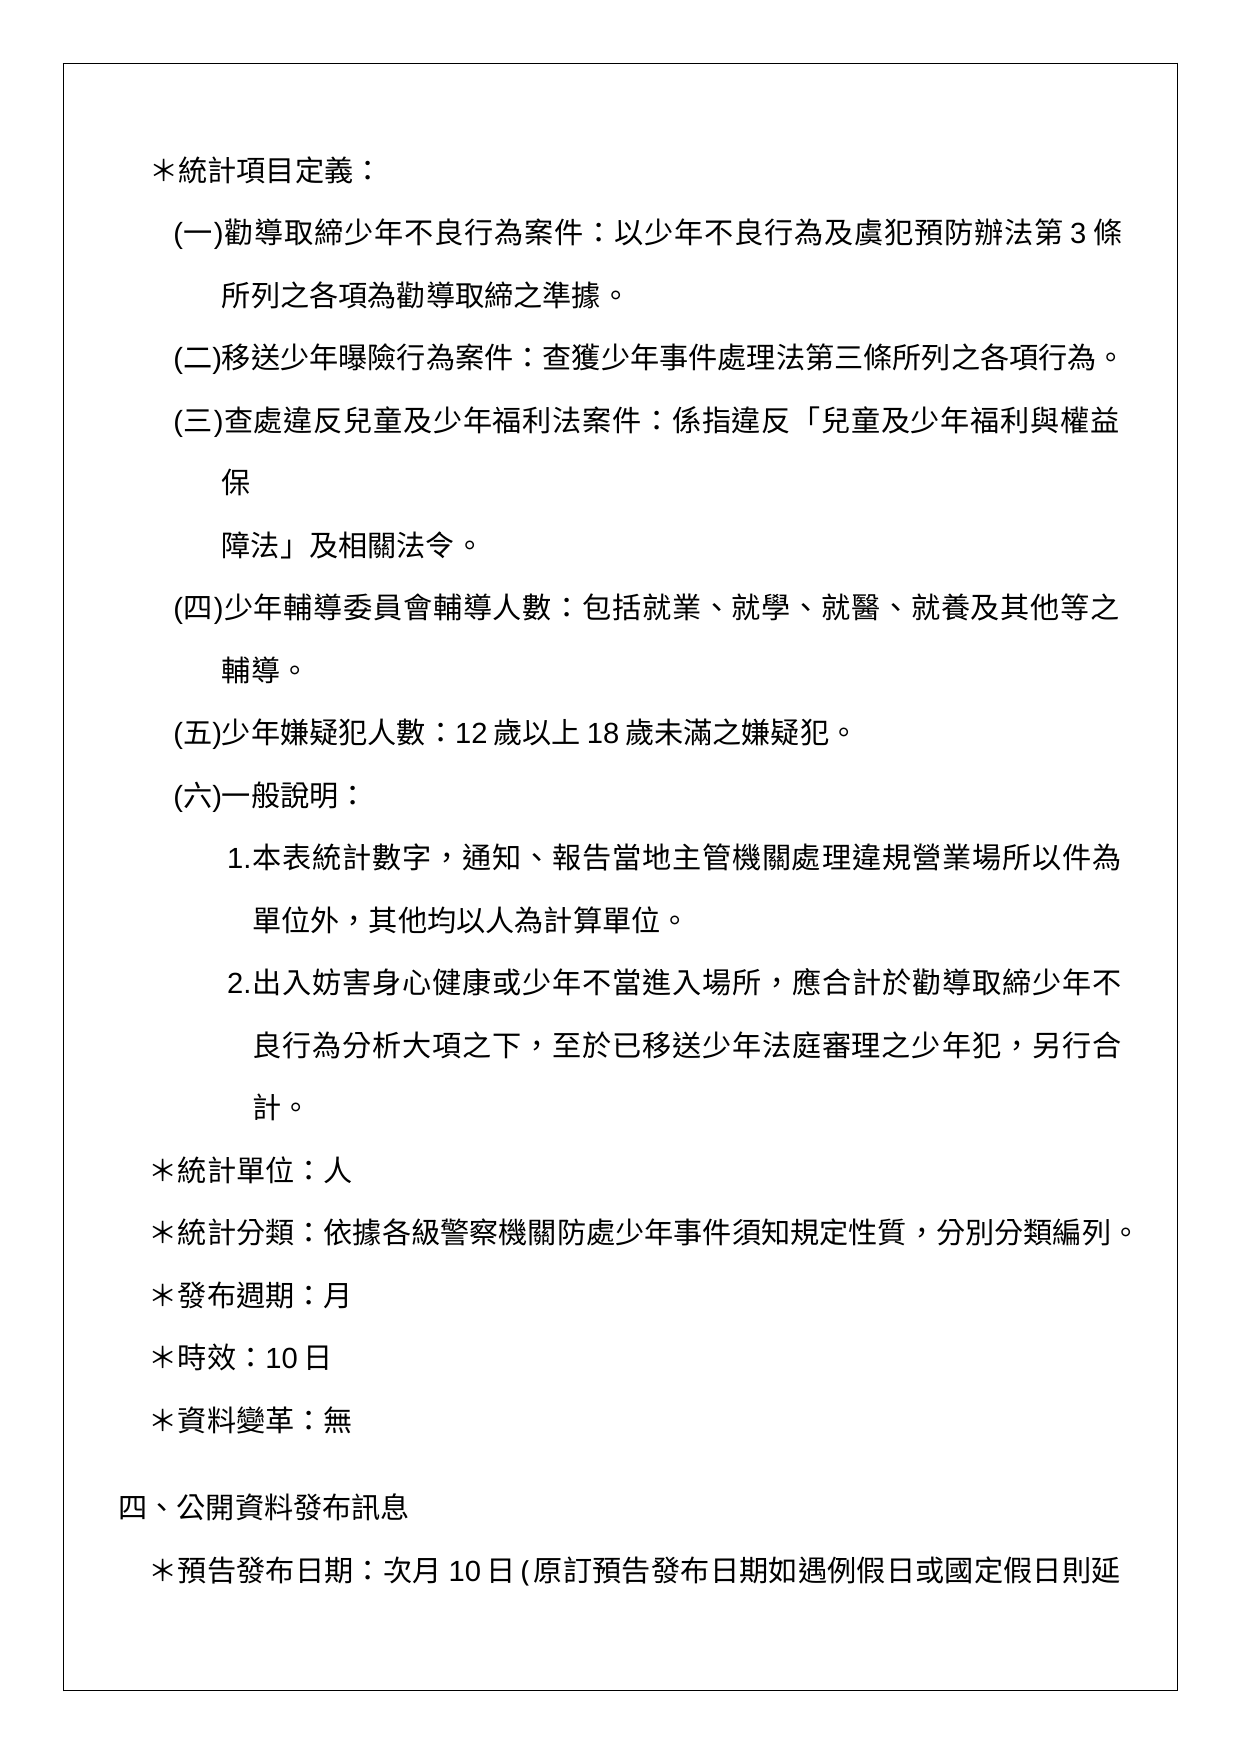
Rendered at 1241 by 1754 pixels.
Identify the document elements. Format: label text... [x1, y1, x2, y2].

text ＊統計分類：依據各級警察機關防處少年事件須知規定性質，分別分類編列。 [148, 1189, 1122, 1252]
text (一)勸導取締少年不良行為案件：以少年不良行為及虞犯預防辦法第3條所列之各項為勸導取締之準據。 [173, 189, 1122, 314]
text (六)一般說明： [173, 752, 1122, 814]
text ＊統計單位：人 [148, 1127, 1122, 1189]
text 四、公開資料發布訊息 [118, 1464, 1122, 1527]
text ＊資料變革：無 [148, 1377, 1122, 1439]
text 2.出入妨害身心健康或少年不當進入場所，應合計於勸導取締少年不良行為分析大項之下，至於已移送少年法庭審理之少年犯，另行合計。 [227, 939, 1122, 1127]
text ＊預告發布日期：次月10日(原訂預告發布日期如遇例假日或國定假日則延 [148, 1527, 1122, 1589]
text (三)查處違反兒童及少年福利法案件：係指違反「兒童及少年福利與權益保 [173, 377, 1122, 502]
text (四)少年輔導委員會輔導人數：包括就業、就學、就醫、就養及其他等之輔導。 [173, 564, 1122, 689]
text (二)移送少年曝險行為案件：查獲少年事件處理法第三條所列之各項行為。 [173, 314, 1122, 377]
text ＊統計項目定義： [147, 127, 1122, 189]
text ＊時效：10日 [148, 1314, 1122, 1377]
text 障法」及相關法令。 [221, 502, 1122, 564]
text 1.本表統計數字，通知、報告當地主管機關處理違規營業場所以件為單位外，其他均以人為計算單位。 [227, 814, 1122, 939]
text (五)少年嫌疑犯人數：12歲以上18歲未滿之嫌疑犯。 [173, 689, 1122, 752]
text ＊發布週期：月 [148, 1252, 1122, 1314]
